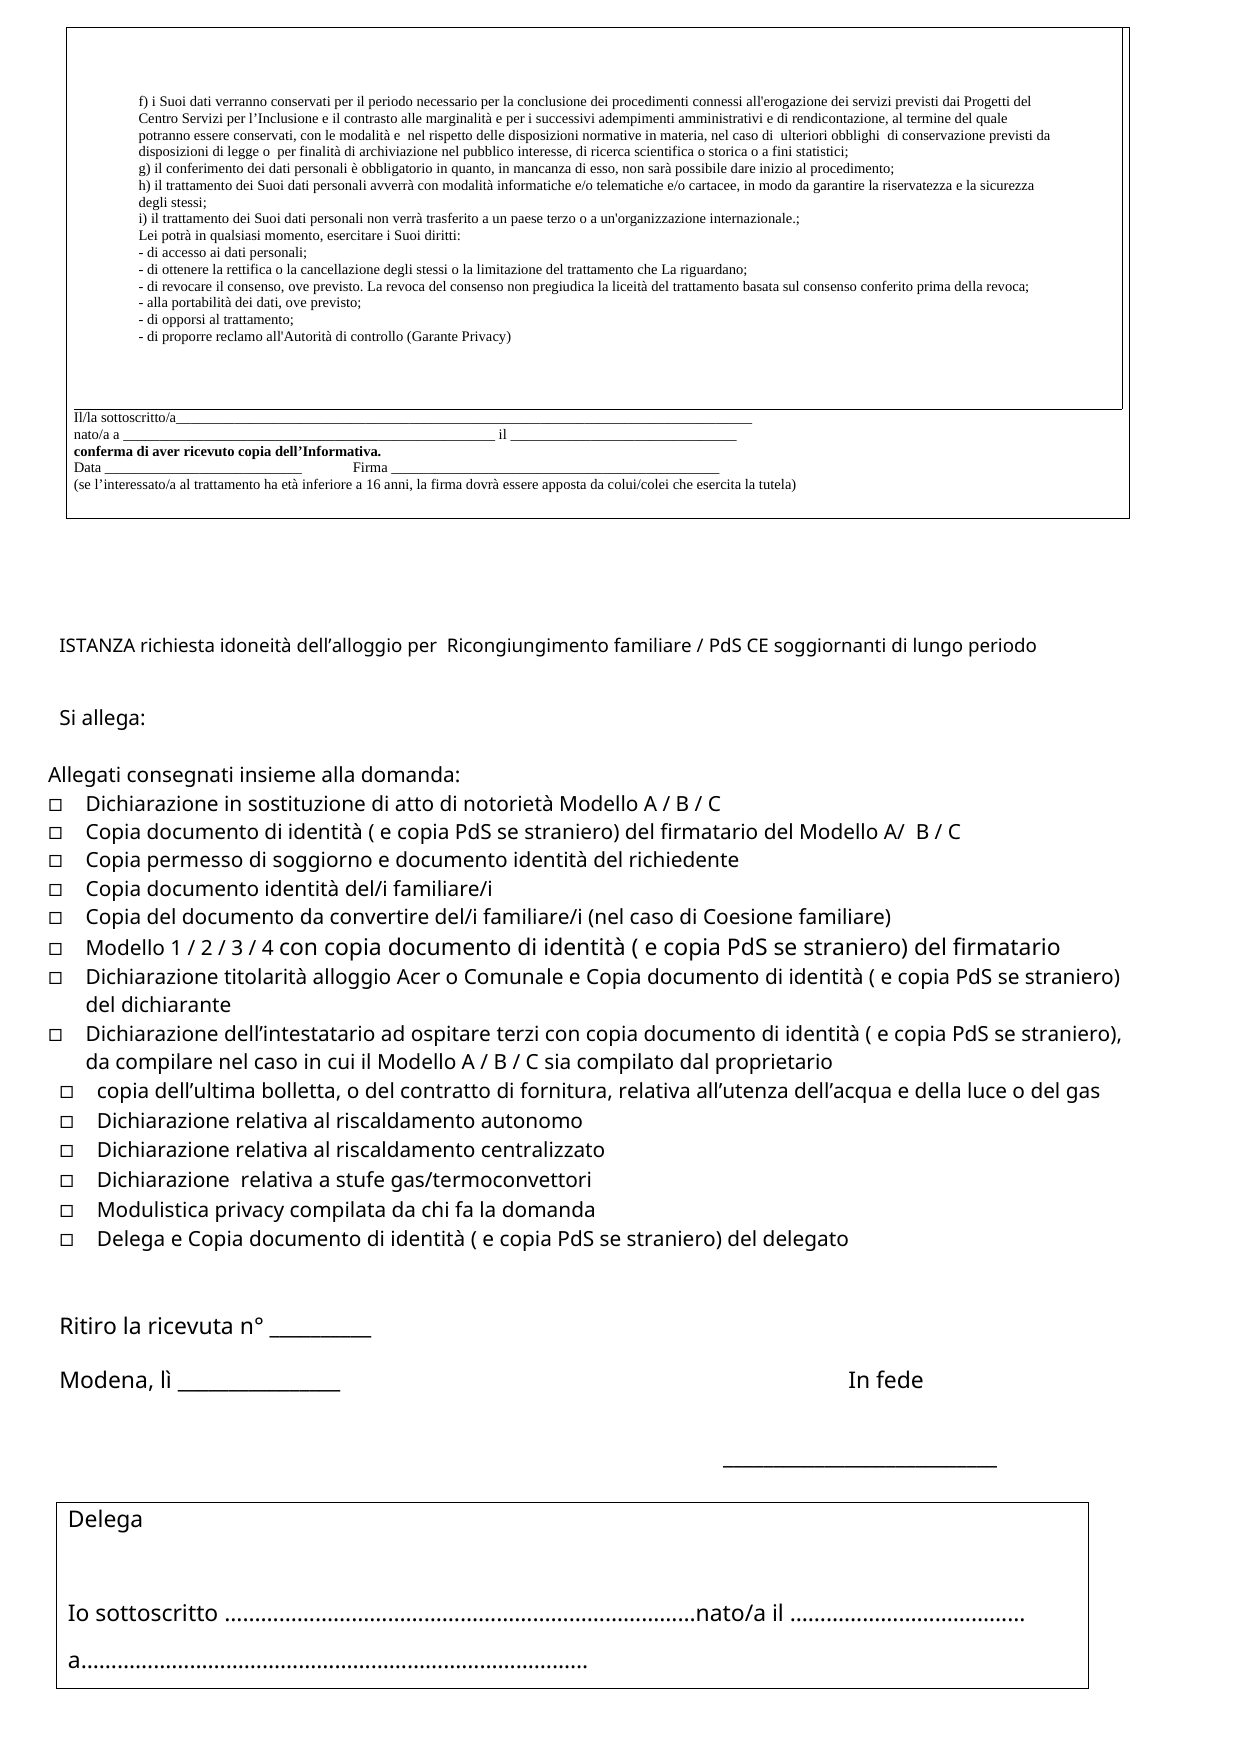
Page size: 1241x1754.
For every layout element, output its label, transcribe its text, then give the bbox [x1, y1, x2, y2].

table_cell [1147, 931, 1151, 962]
table_cell Copia permesso di soggiorno e documento identità del richiedente [48, 846, 1147, 874]
table_cell Modulistica privacy compilata da chi fa la domanda [48, 1194, 1151, 1224]
text ___________________________ [723, 1439, 1181, 1471]
text Modena, lì ________________ In fede [59, 1364, 1181, 1396]
table_cell [1147, 962, 1151, 1019]
table_cell Dichiarazione relativa al riscaldamento centralizzato [48, 1135, 1151, 1165]
table_cell Delega e Copia documento di identità ( e copia PdS se straniero) del delegato [48, 1224, 1151, 1253]
table_cell Dichiarazione titolarità alloggio Acer o Comunale e Copia documento di identità ( e copia PdS se straniero) del dichiarante [48, 962, 1147, 1019]
table_cell Dichiarazione relativa al riscaldamento autonomo [48, 1106, 1151, 1135]
table_cell [1147, 789, 1151, 817]
table_cell [1147, 1019, 1151, 1076]
table_cell copia dell’ultima bolletta, o del contratto di fornitura, relativa all’utenza dell’acqua e della luce o del gas [48, 1076, 1151, 1106]
table_cell Copia del documento da convertire del/i familiare/i (nel caso di Coesione familiare) [48, 903, 1147, 931]
text Si allega: [59, 703, 1181, 732]
subtitle ISTANZA richiesta idoneità dell’alloggio per Ricongiungimento familiare / PdS CE soggiornanti di lungo periodo [59, 632, 1181, 658]
table_cell Copia documento identità del/i familiare/i [48, 874, 1147, 902]
table_header Delega Io sottoscritto ……………………………………………………………………nato/a il ………………………………… a………………………………………………………………………… [57, 1503, 1088, 1688]
table_cell [1147, 846, 1151, 874]
text Ritiro la ricevuta n° __________ [59, 1310, 1181, 1342]
table_cell Modello 1 / 2 / 3 / 4 con copia documento di identità ( e copia PdS se straniero) del firmatario [48, 931, 1147, 962]
table_header [1147, 760, 1151, 789]
table_cell Dichiarazione dell’intestatario ad ospitare terzi con copia documento di identità ( e copia PdS se straniero), da compilare nel caso in cui il Modello A / B / C sia compilato dal proprietario [48, 1019, 1147, 1076]
table_cell Dichiarazione relativa a stufe gas/termoconvettori [48, 1165, 1151, 1194]
table_cell [1147, 903, 1151, 931]
table_cell Copia documento di identità ( e copia PdS se straniero) del firmatario del Modello A/ B / C [48, 817, 1147, 846]
table_cell [1147, 817, 1151, 846]
table_header f) i Suoi dati verranno conservati per il periodo necessario per la conclusione dei procedimenti connessi all'erogazione dei servizi previsti dai Progetti del Centro Servizi per l’Inclusione e il contrasto alle marginalità e per i successivi adempimenti amministrativi e di rendicontazione, al termine del quale potranno essere conservati, con le modalità e nel rispetto delle disposizioni normative in materia, nel caso di ulteriori obblighi di conservazione previsti da disposizioni di legge o per finalità di archiviazione nel pubblico interesse, di ricerca scientifica o storica o a fini statistici; g) il conferimento dei dati personali è obbligatorio in quanto, in mancanza di esso, non sarà possibile dare inizio al procedimento; h) il trattamento dei Suoi dati personali avverrà con modalità informatiche e/o telematiche e/o cartacee, in modo da garantire la riservatezza e la sicurezza degli stessi; i) il trattamento dei Suoi dati personali non verrà trasferito a un paese terzo o a un'organizzazione internazionale.; Lei potrà in qualsiasi momento, esercitare i Suoi diritti: - di accesso ai dati personali; - di ottenere la rettifica o la cancellazione degli stessi o la limitazione del trattamento che La riguardano; - di revocare il consenso, ove previsto. La revoca del consenso non pregiudica la liceità del trattamento basata sul consenso conferito prima della revoca; - alla portabilità dei dati, ove previsto; - di opporsi al trattamento; - di proporre reclamo all'Autorità di controllo (Garante Privacy) Il/la sottoscritto/a_______________________________________________________________________________ nato/a a ___________________________________________________ il _______________________________ conferma di aver ricevuto copia dell’Informativa. Data ___________________________ Firma _____________________________________________ (se l’interessato/a al trattamento ha età inferiore a 16 anni, la firma dovrà essere apposta da colui/colei che esercita la tutela) [67, 28, 1129, 518]
table_header Allegati consegnati insieme alla domanda: [48, 760, 1147, 789]
table_cell [1147, 874, 1151, 902]
table_cell Dichiarazione in sostituzione di atto di notorietà Modello A / B / C [48, 789, 1147, 817]
